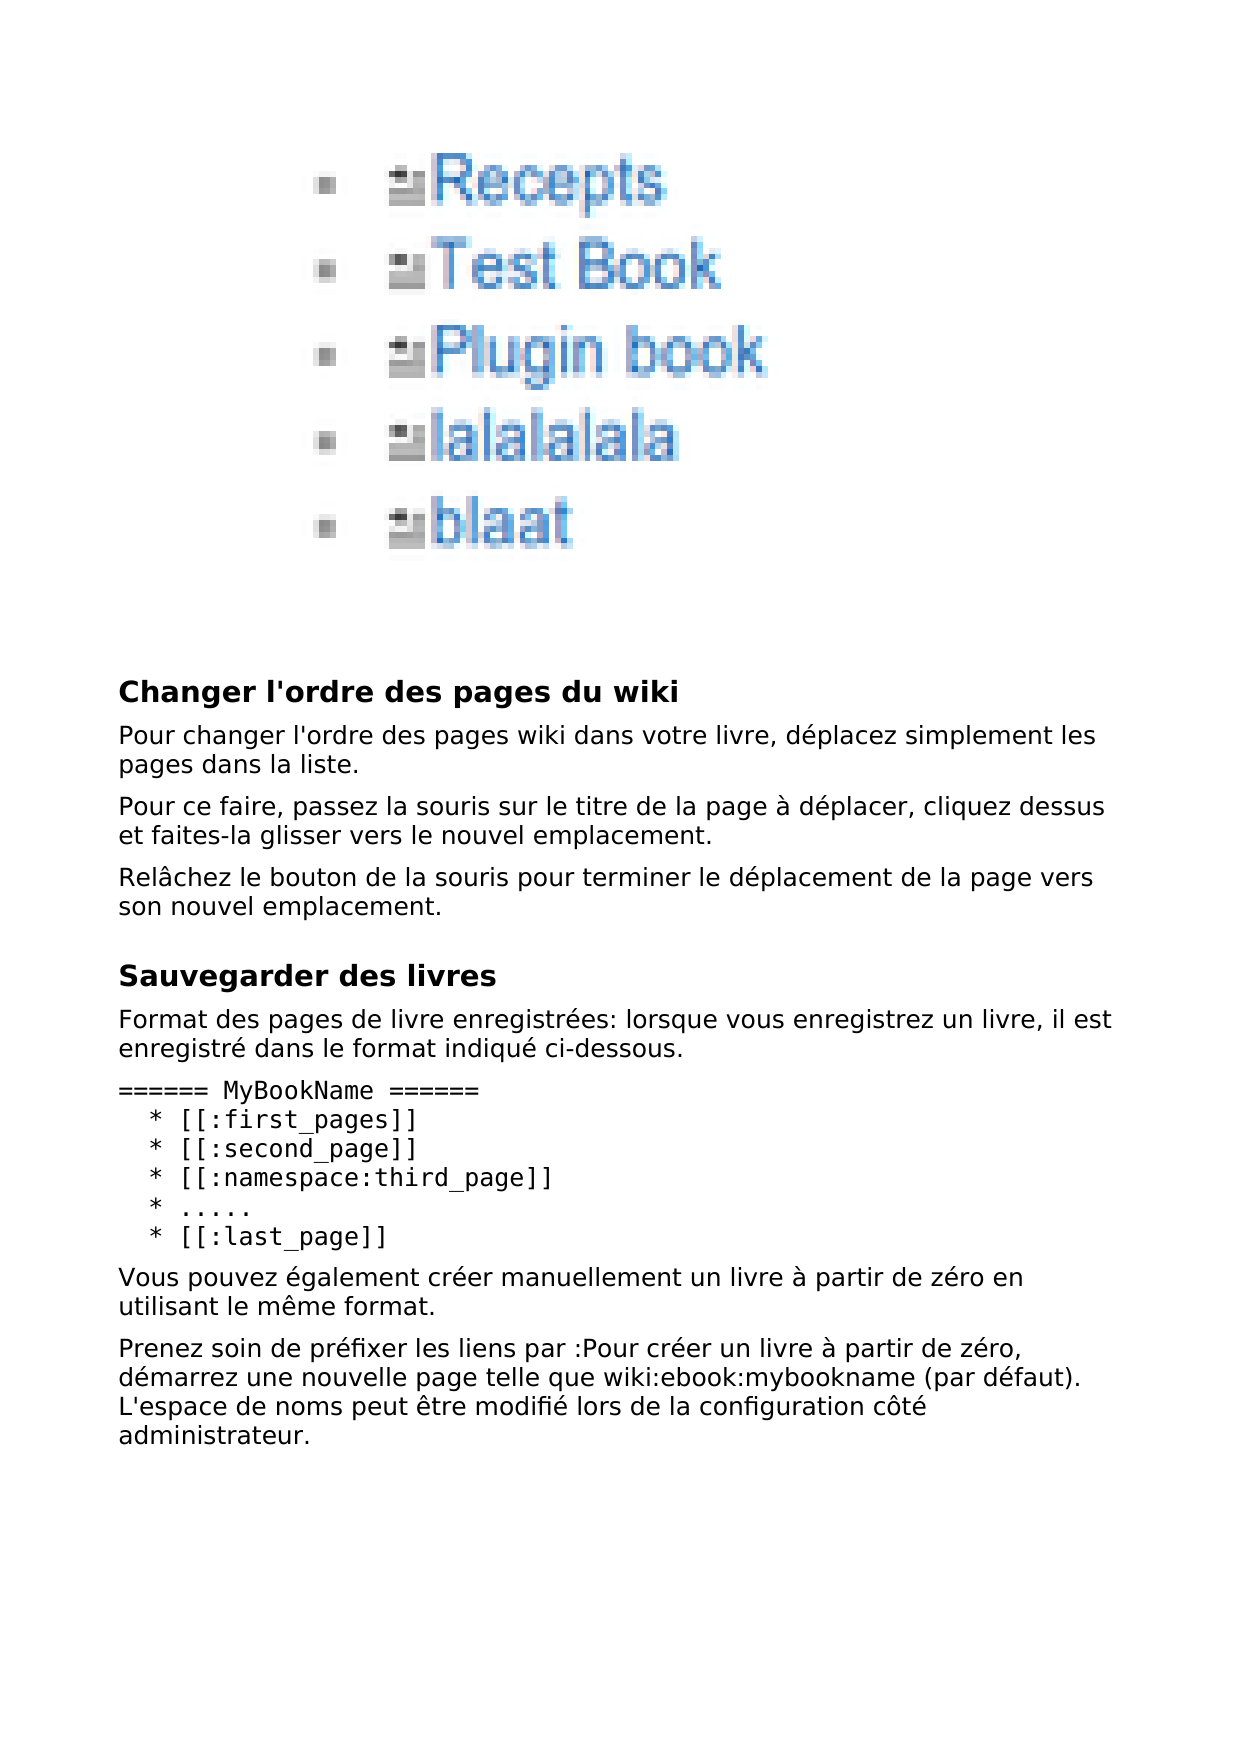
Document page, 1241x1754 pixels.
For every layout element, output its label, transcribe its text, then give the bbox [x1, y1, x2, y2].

text Format des pages de livre enregistrées: lorsque vous enregistrez un livre, il est enregistré dans le format indiqué ci-dessous. [118, 1005, 1122, 1064]
text Pour changer l'ordre des pages wiki dans votre livre, déplacez simplement les pages dans la liste. [118, 721, 1122, 780]
text Prenez soin de préfixer les liens par :Pour créer un livre à partir de zéro, démarrez une nouvelle page telle que wiki:ebook:mybookname (par défaut). L'espace de noms peut être modifié lors de la configuration côté administrateur. [118, 1334, 1122, 1450]
text Relâchez le bouton de la souris pour terminer le déplacement de la page vers son nouvel emplacement. [118, 863, 1122, 921]
text Vous pouvez également créer manuellement un livre à partir de zéro en utilisant le même format. [118, 1263, 1122, 1321]
subtitle Sauvegarder des livres [118, 959, 1122, 993]
subtitle Changer l'ordre des pages du wiki [118, 675, 1122, 709]
picture [118, 118, 1123, 609]
text Pour ce faire, passez la souris sur le titre de la page à déplacer, cliquez dessus et faites-la glisser vers le nouvel emplacement. [118, 792, 1122, 851]
text ====== MyBookName ====== * [[:first_pages]] * [[:second_page]] * [[:namespace:third_page]] * ..... * [[:last_page]] [118, 1076, 1122, 1251]
